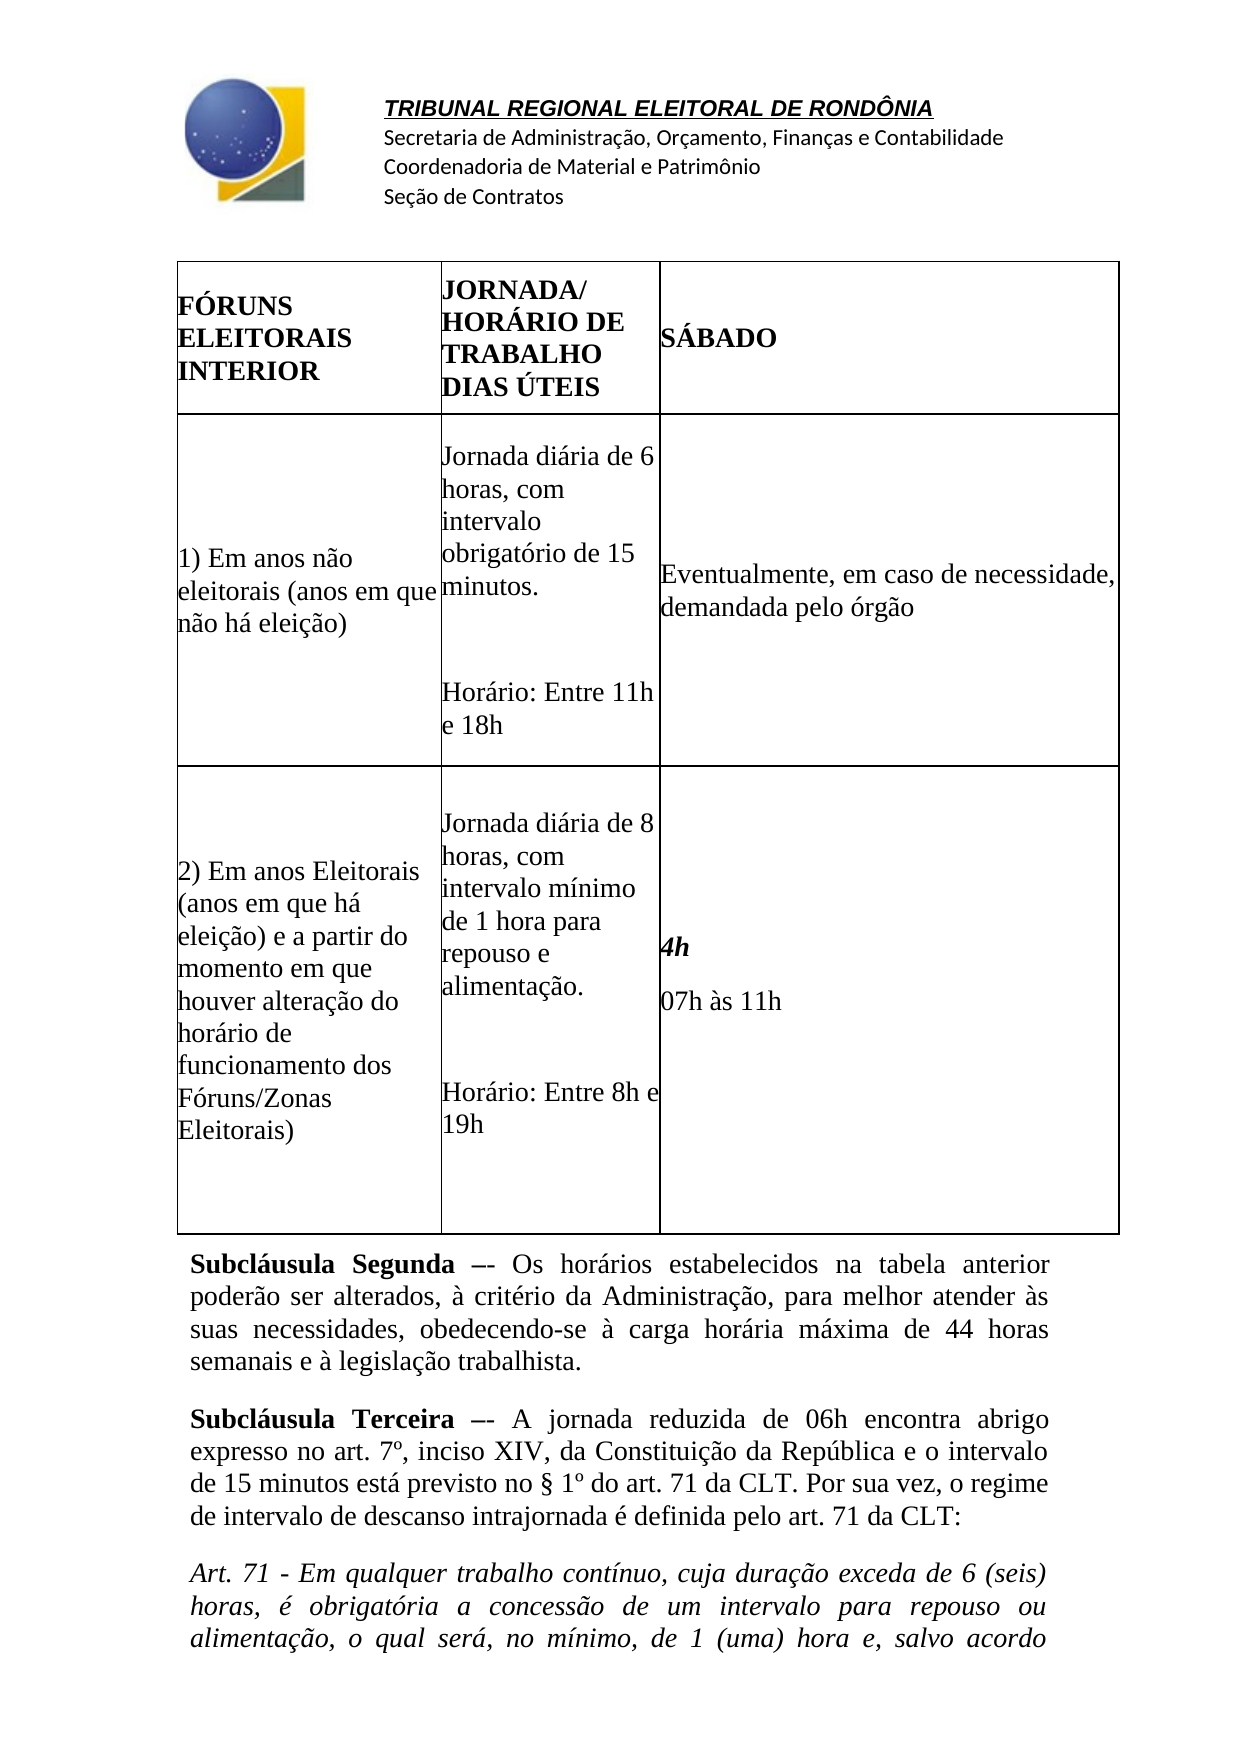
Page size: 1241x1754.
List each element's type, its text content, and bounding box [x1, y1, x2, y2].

text Subcláusula Terceira –- A jornada reduzida de 06h encontra abrigo expresso no art. 7º, inciso XIV, da Constituição da República e o intervalo de 15 minutos está previsto no § 1º do art. 71 da CLT. Por sua vez, o regime de intervalo de descanso intrajornada é definida pelo art. 71 da CLT: [190, 1402, 1051, 1531]
table_cell 1) Em anos não eleitorais (anos em que não há eleição) [178, 415, 441, 765]
table_cell Eventualmente, em caso de necessidade, demandada pelo órgão [661, 415, 1118, 765]
text Subcláusula Segunda –- Os horários estabelecidos na tabela anterior poderão ser alterados, à critério da Administração, para melhor atender às suas necessidades, obedecendo-se à carga horária máxima de 44 horas semanais e à legislação trabalhista. [190, 1247, 1051, 1377]
table_cell Jornada diária de 8 horas, com intervalo mínimo de 1 hora para repouso e alimentação. Horário: Entre 8h e 19h [442, 767, 659, 1233]
table_cell SÁBADO [661, 262, 1118, 413]
table_cell FÓRUNS ELEITORAIS INTERIOR [178, 262, 441, 413]
table_cell 4h 07h às 11h [661, 767, 1118, 1233]
table_cell 2) Em anos Eleitorais (anos em que há eleição) e a partir do momento em que houver alteração do horário de funcionamento dos Fóruns/Zonas Eleitorais) [178, 767, 441, 1233]
table_cell JORNADA/HORÁRIO DE TRABALHO DIAS ÚTEIS [442, 262, 659, 413]
text Art. 71 - Em qualquer trabalho contínuo, cuja duração exceda de 6 (seis) horas, é obrigatória a concessão de um intervalo para repouso ou alimentação, o qual será, no mínimo, de 1 (uma) hora e, salvo acordo [190, 1556, 1051, 1653]
table_cell Jornada diária de 6 horas, com intervalo obrigatório de 15 minutos. Horário: Entre 11h e 18h [442, 415, 659, 765]
